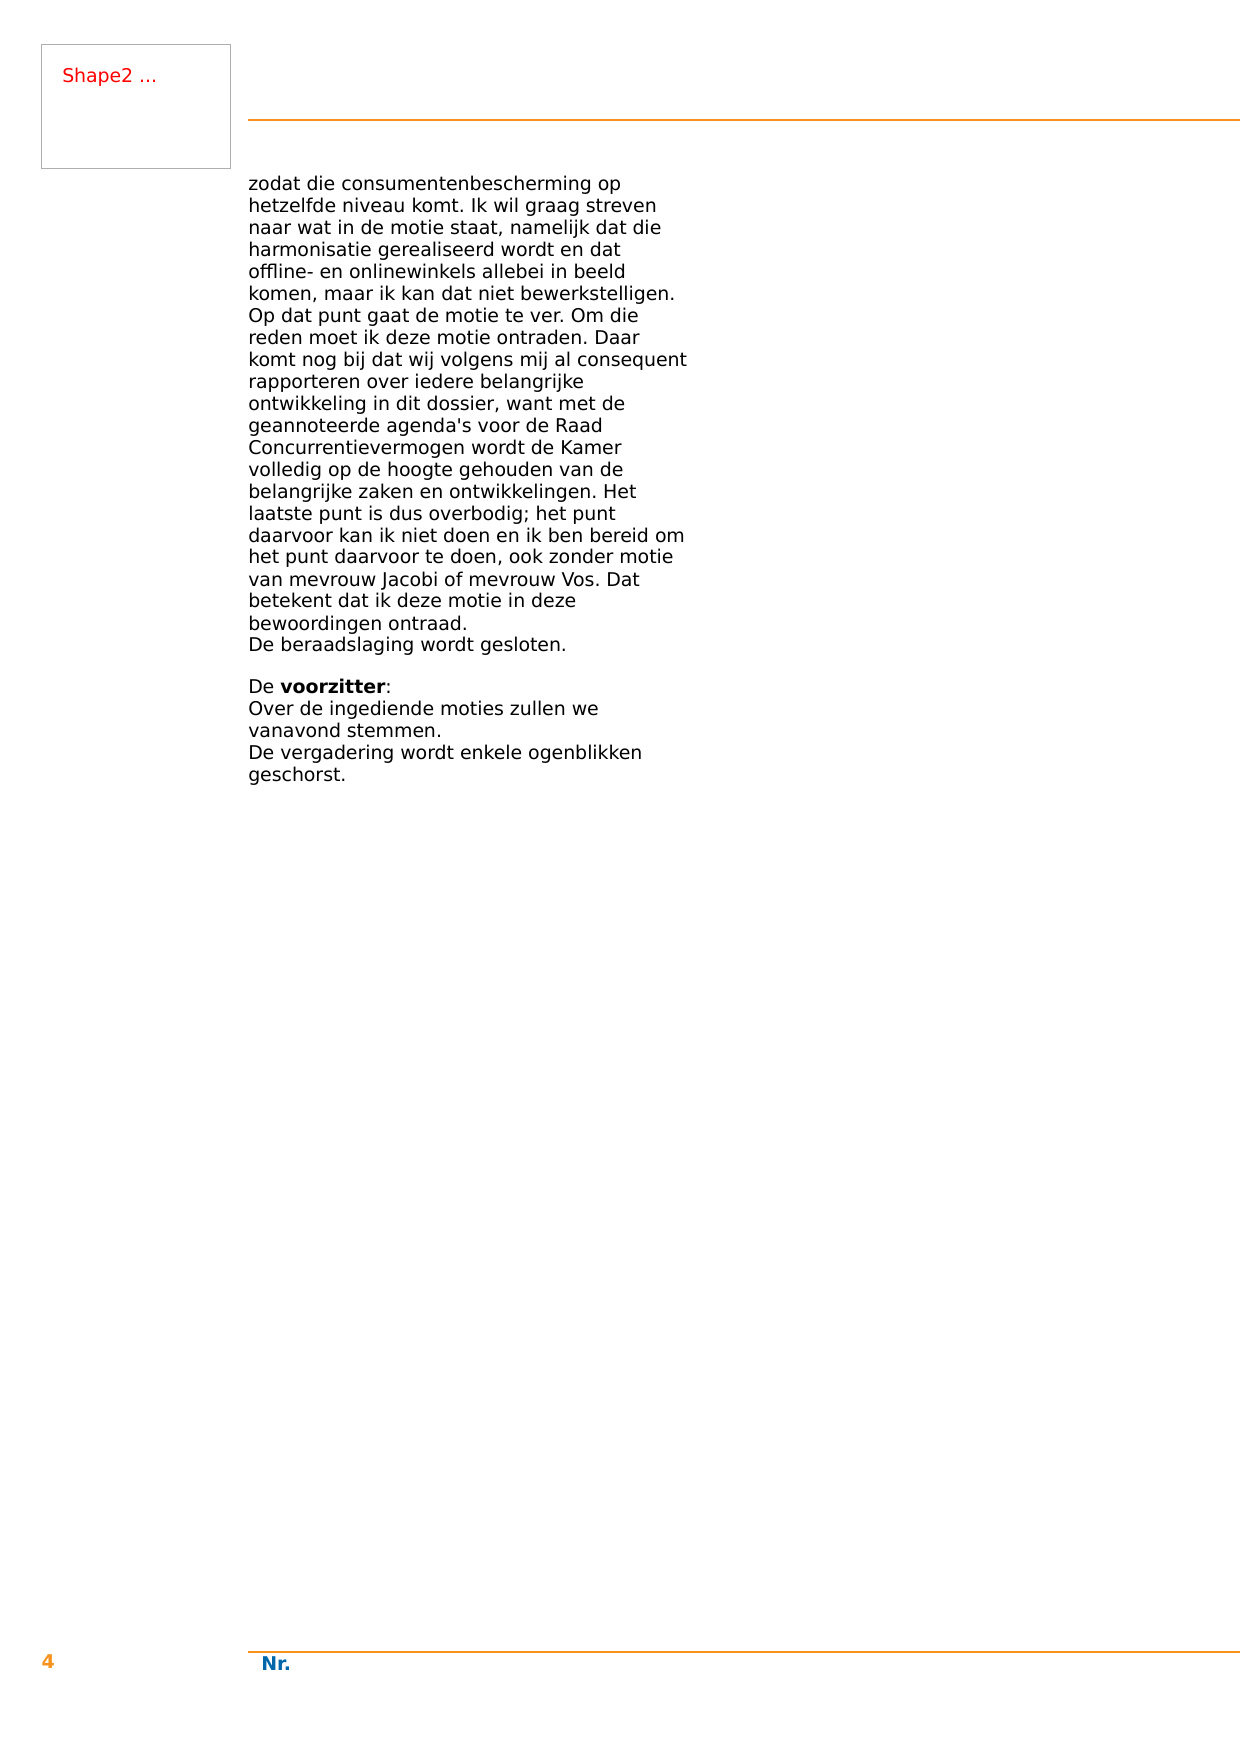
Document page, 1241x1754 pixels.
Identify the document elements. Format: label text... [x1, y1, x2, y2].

text Over de ingediende moties zullen we vanavond stemmen. [248, 698, 691, 742]
text De vergadering wordt enkele ogenblikken geschorst. [248, 742, 691, 786]
text De beraadslaging wordt gesloten. [248, 634, 691, 656]
text zodat die consumentenbescherming op hetzelfde niveau komt. Ik wil graag streven naar wat in de motie staat, namelijk dat die harmonisatie gerealiseerd wordt en dat offline- en onlinewinkels allebei in beeld komen, maar ik kan dat niet bewerkstelligen. Op dat punt gaat de motie te ver. Om die reden moet ik deze motie ontraden. Daar komt nog bij dat wij volgens mij al consequent rapporteren over iedere belangrijke ontwikkeling in dit dossier, want met de geannoteerde agenda's voor de Raad Concurrentievermogen wordt de Kamer volledig op de hoogte gehouden van de belangrijke zaken en ontwikkelingen. Het laatste punt is dus overbodig; het punt daarvoor kan ik niet doen en ik ben bereid om het punt daarvoor te doen, ook zonder motie van mevrouw Jacobi of mevrouw Vos. Dat betekent dat ik deze motie in deze bewoordingen ontraad. [248, 173, 691, 634]
text De voorzitter: [248, 676, 691, 698]
